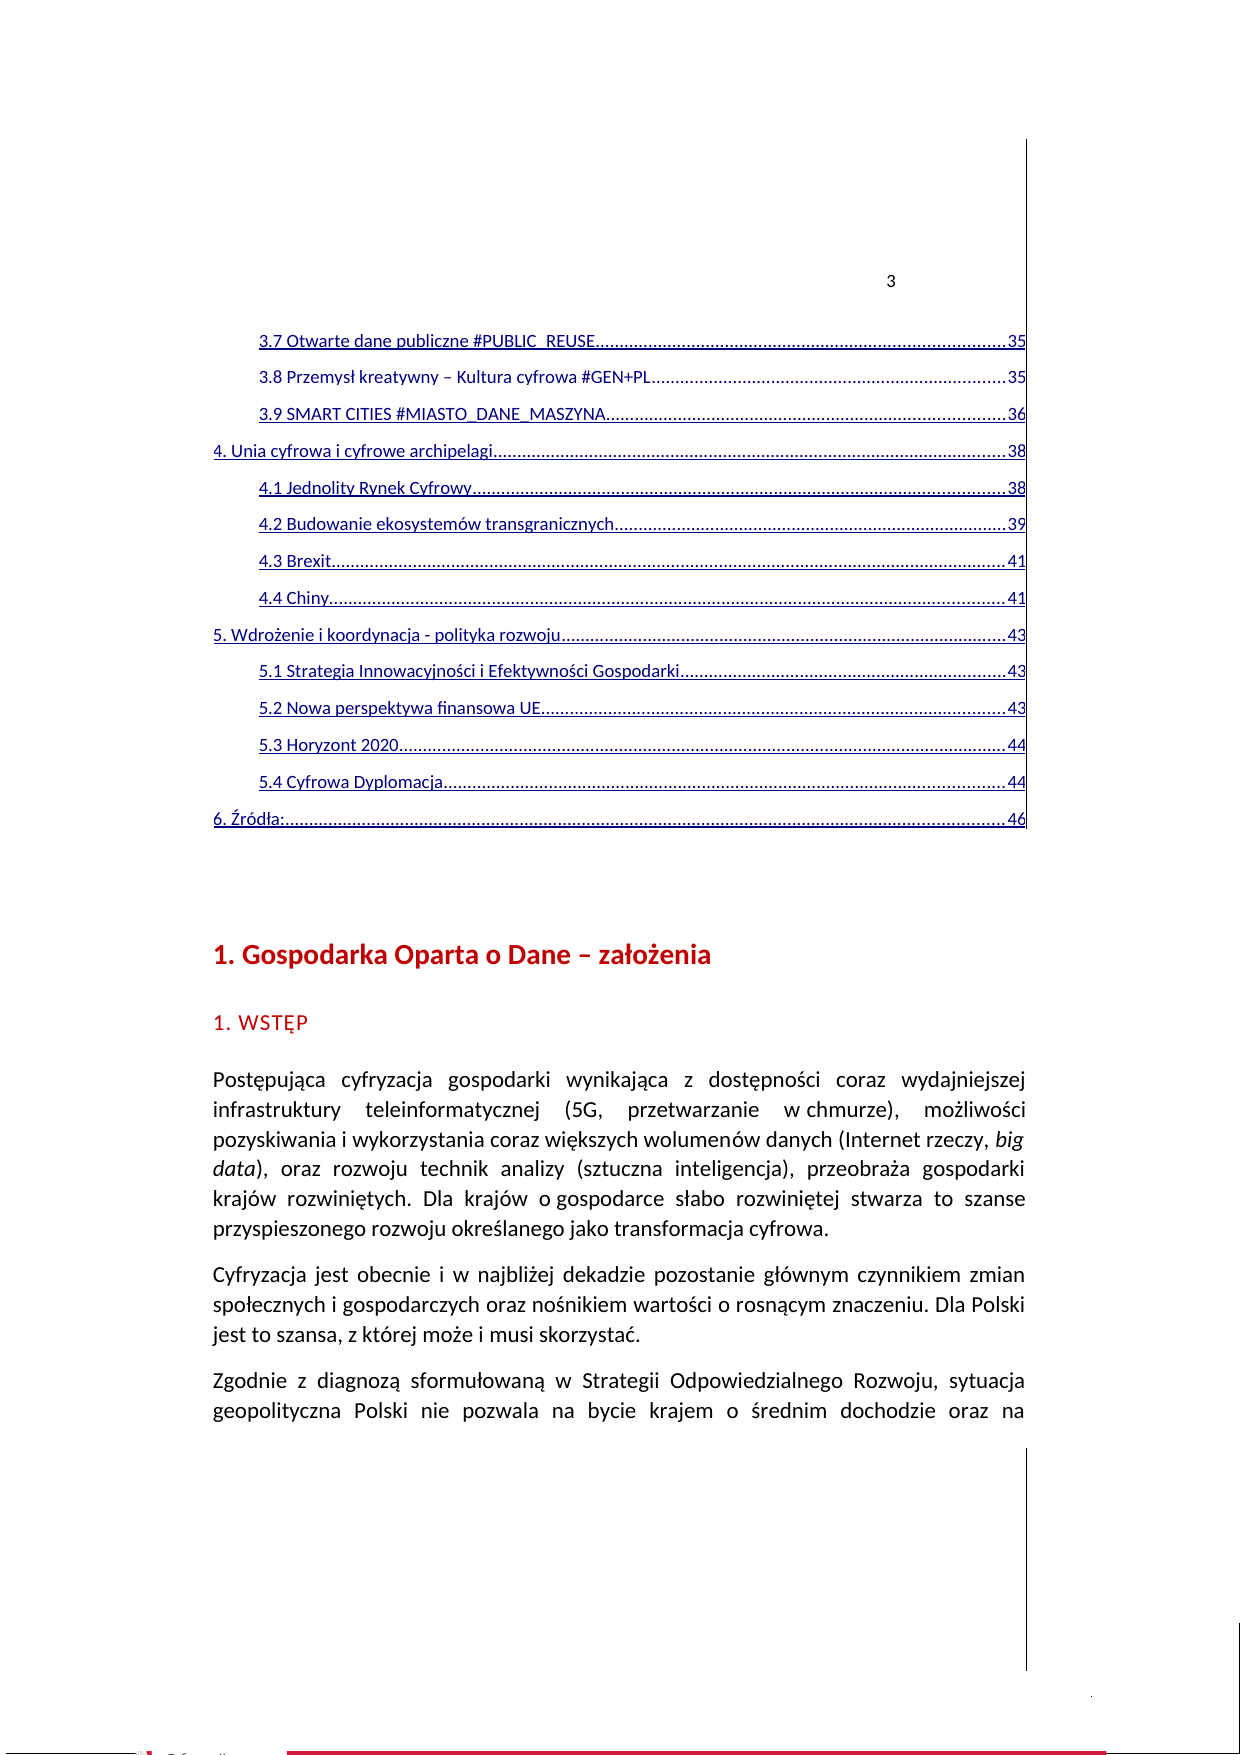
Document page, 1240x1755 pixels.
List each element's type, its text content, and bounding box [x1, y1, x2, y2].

text Zgodnie z diagnozą sformułowaną w Strategii Odpowiedzialnego Rozwoju, sytuacja geopolityczna Polski nie pozwala na bycie krajem o średnim dochodzie oraz na [213, 1366, 1026, 1424]
text 6. Źródła: 46 [214, 807, 1025, 826]
text 4.4 Chiny 41 [258, 586, 1025, 606]
text 5.3 Horyzont 2020 44 [258, 733, 1025, 753]
text Postępująca cyfryzacja gospodarki wynikająca z dostępności coraz wydajniejszej infrastruktury teleinformatycznej (5G, przetwarzanie w chmurze), możliwości pozyskiwania i wykorzystania coraz większych wolumenów danych (Internet rzeczy, big data), oraz rozwoju technik analizy (sztuczna inteligencja), przeobraża gospodarki krajów rozwiniętych. Dla krajów o gospodarce słabo rozwiniętej stwarza to szanse przyspieszonego rozwoju określanego jako transformacja cyfrowa. [213, 1066, 1026, 1242]
subtitle 1. Wstęp [213, 1008, 1026, 1036]
text 4.3 Brexit 41 [258, 549, 1025, 569]
text 1. Gospodarka Oparta o Dane – założenia [213, 936, 1026, 972]
text 5.1 Strategia Innowacyjności i Efektywności Gospodarki 43 [258, 660, 1025, 679]
text Cyfryzacja jest obecnie i w najbliżej dekadzie pozostanie głównym czynnikiem zmian społecznych i gospodarczych oraz nośnikiem wartości o rosnącym znaczeniu. Dla Polski jest to szansa, z której może i musi skorzystać. [213, 1260, 1026, 1348]
text 3.8 Przemysł kreatywny – Kultura cyfrowa #GEN+PL 35 [258, 366, 1025, 385]
text 3.9 SMART CITIES #MIASTO_DANE_MASZYNA 36 [258, 402, 1025, 422]
text 5.2 Nowa perspektywa finansowa UE 43 [258, 696, 1025, 716]
text 4.2 Budowanie ekosystemów transgranicznych 39 [258, 513, 1025, 532]
text 3.7 Otwarte dane publiczne #PUBLIC_REUSE 35 [258, 330, 1025, 348]
text 4. Unia cyfrowa i cyfrowe archipelagi 38 [214, 439, 1025, 459]
text 5. Wdrożenie i koordynacja - polityka rozwoju 43 [214, 623, 1025, 643]
text 5.4 Cyfrowa Dyplomacja 44 [258, 770, 1025, 790]
text 4.1 Jednolity Rynek Cyfrowy 38 [258, 476, 1025, 495]
